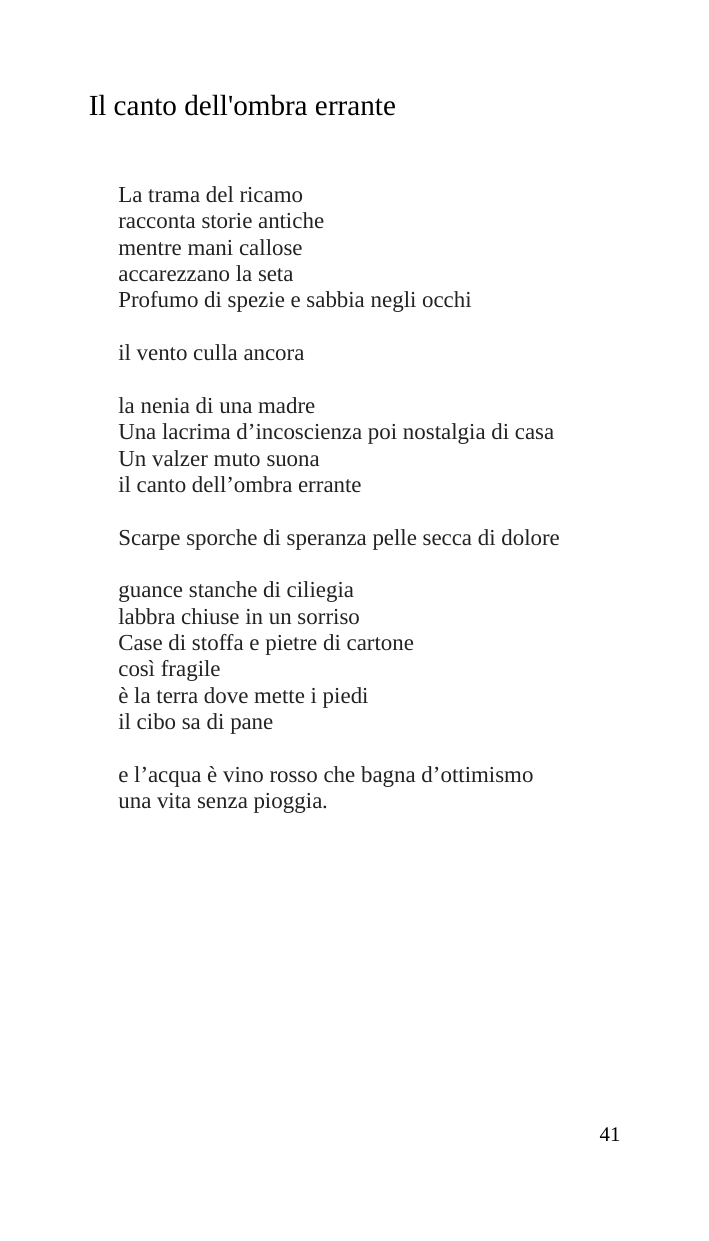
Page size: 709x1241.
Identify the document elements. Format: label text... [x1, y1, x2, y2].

text mentre mani callose [88, 234, 620, 260]
text la nenia di una madre [88, 392, 620, 418]
text Il canto dell'ombra errante [88, 88, 620, 122]
text accarezzano la seta [88, 260, 620, 287]
text il vento culla ancora [88, 339, 620, 366]
text è la terra dove mette i piedi [88, 682, 620, 708]
text Case di stoffa e pietre di cartone [88, 629, 620, 656]
text così fragile [88, 656, 620, 682]
text racconta storie antiche [88, 207, 620, 234]
text Scarpe sporche di speranza pelle secca di dolore [88, 524, 620, 550]
text e l’acqua è vino rosso che bagna d’ottimismo [88, 761, 620, 787]
text Profumo di spezie e sabbia negli occhi [88, 287, 620, 313]
text il cibo sa di pane [88, 708, 620, 734]
text guance stanche di ciliegia [88, 576, 620, 603]
text Un valzer muto suona [88, 445, 620, 471]
text labbra chiuse in un sorriso [88, 603, 620, 629]
text il canto dell’ombra errante [88, 471, 620, 497]
text La trama del ricamo [88, 181, 620, 207]
text una vita senza pioggia. [88, 787, 620, 814]
text Una lacrima d’incoscienza poi nostalgia di casa [88, 418, 620, 445]
